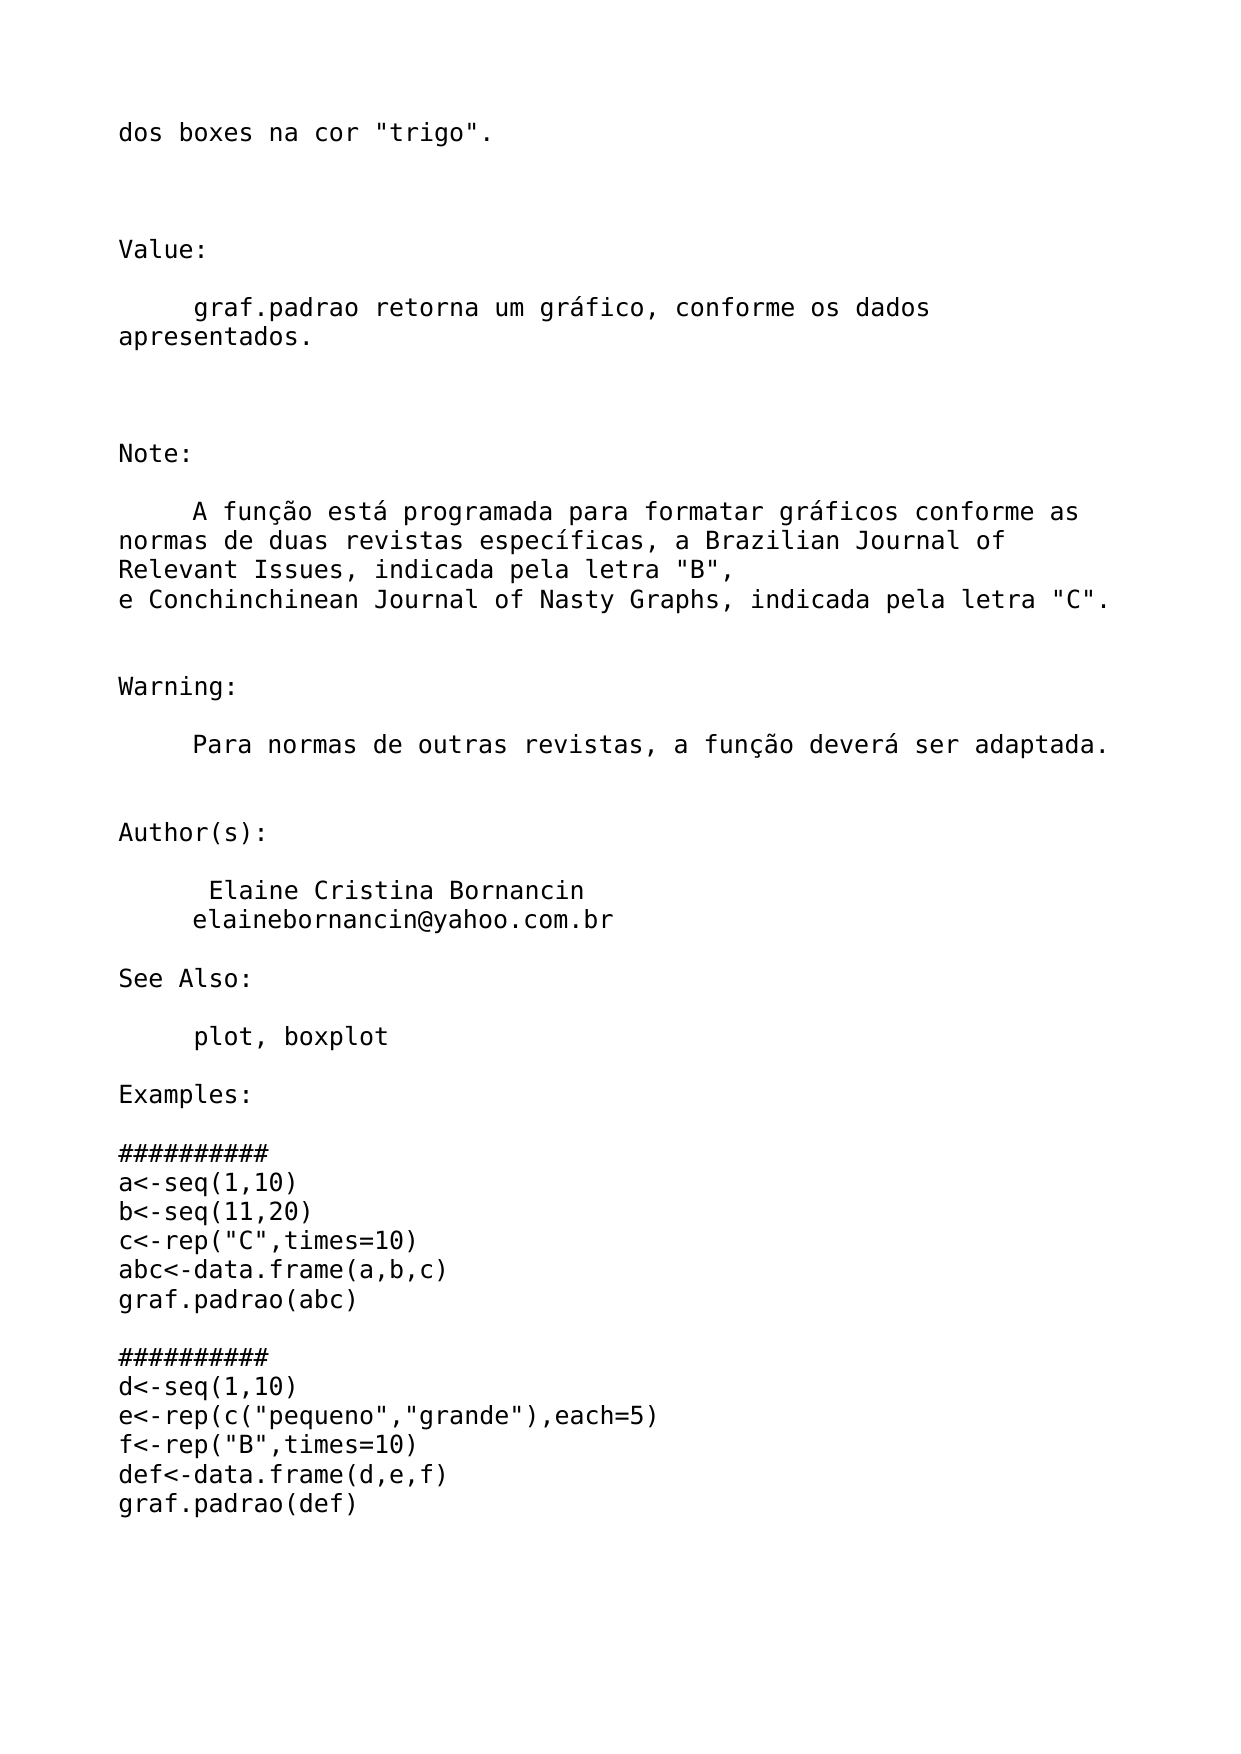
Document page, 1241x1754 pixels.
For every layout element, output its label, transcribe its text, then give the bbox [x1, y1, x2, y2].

text dos boxes na cor "trigo". Value: graf.padrao retorna um gráfico, conforme os dados apresentados. Note: A função está programada para formatar gráficos conforme as normas de duas revistas específicas, a Brazilian Journal of Relevant Issues, indicada pela letra "B", e Conchinchinean Journal of Nasty Graphs, indicada pela letra "C". Warning: Para normas de outras revistas, a função deverá ser adaptada. Author(s): Elaine Cristina Bornancin elainebornancin@yahoo.com.br See Also: plot, boxplot Examples: ########## a<-seq(1,10) b<-seq(11,20) c<-rep("C",times=10) abc<-data.frame(a,b,c) graf.padrao(abc) ########## d<-seq(1,10) e<-rep(c("pequeno","grande"),each=5) f<-rep("B",times=10) def<-data.frame(d,e,f) graf.padrao(def) [118, 118, 1122, 1547]
